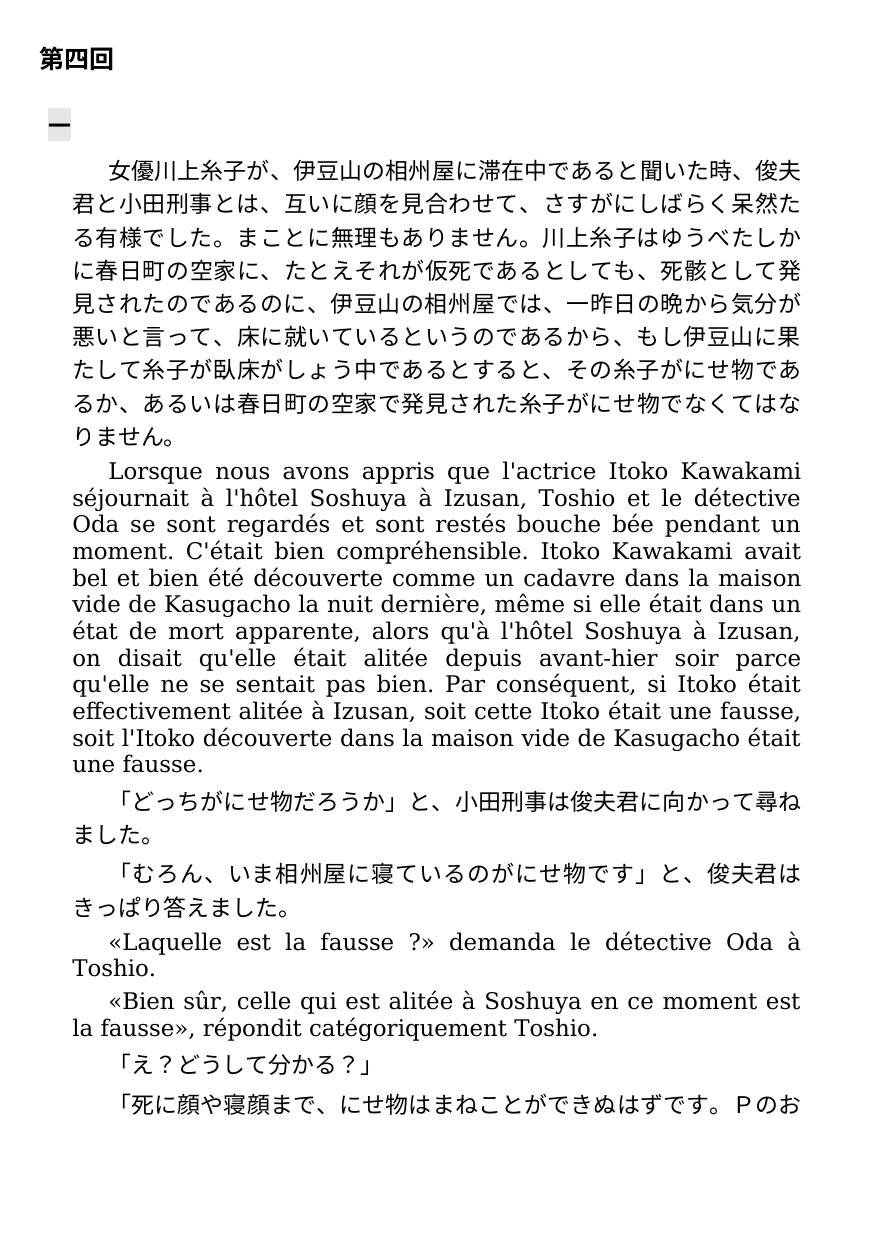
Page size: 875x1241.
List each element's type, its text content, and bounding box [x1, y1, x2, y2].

text 「死に顔や寝顔まで、にせ物はまねことができぬはずです。Ｐのお [72, 1086, 802, 1120]
text «Bien sûr, celle qui est alitée à Soshuya en ce moment est la fausse», répondit catégoriquement Toshio. [72, 988, 802, 1041]
text 「え？どうして分かる？」 [72, 1047, 802, 1081]
subtitle 一 [71, 108, 838, 141]
subtitle 第四回 [36, 36, 838, 78]
text 女優川上糸子が、伊豆山の相州屋に滞在中であると聞いた時、俊夫君と小田刑事とは、互いに顔を見合わせて、さすがにしばらく呆然たる有様でした。まことに無理もありません。川上糸子はゆうべたしかに春日町の空家に、たとえそれが仮死であるとしても、死骸として発見されたのであるのに、伊豆山の相州屋では、一昨日の晩から気分が悪いと言って、床に就いているというのであるから、もし伊豆山に果たして糸子が臥床がしょう中であるとすると、その糸子がにせ物であるか、あるいは春日町の空家で発見された糸子がにせ物でなくてはなりません。 [72, 153, 802, 452]
text 「むろん、いま相州屋に寝ているのがにせ物です」と、俊夫君はきっぱり答えました。 [72, 856, 802, 923]
text «Laquelle est la fausse ?» demanda le détective Oda à Toshio. [72, 929, 802, 982]
text 「どっちがにせ物だろうか」と、小田刑事は俊夫君に向かって尋ねました。 [72, 784, 802, 850]
text Lorsque nous avons appris que l'actrice Itoko Kawakami séjournait à l'hôtel Soshuya à Izusan, Toshio et le détective Oda se sont regardés et sont restés bouche bée pendant un moment. C'était bien compréhensible. Itoko Kawakami avait bel et bien été découverte comme un cadavre dans la maison vide de Kasugacho la nuit dernière, même si elle était dans un état de mort apparente, alors qu'à l'hôtel Soshuya à Izusan, on disait qu'elle était alitée depuis avant-hier soir parce qu'elle ne se sentait pas bien. Par conséquent, si Itoko était effectivement alitée à Izusan, soit cette Itoko était une fausse, soit l'Itoko découverte dans la maison vide de Kasugacho était une fausse. [72, 458, 802, 778]
